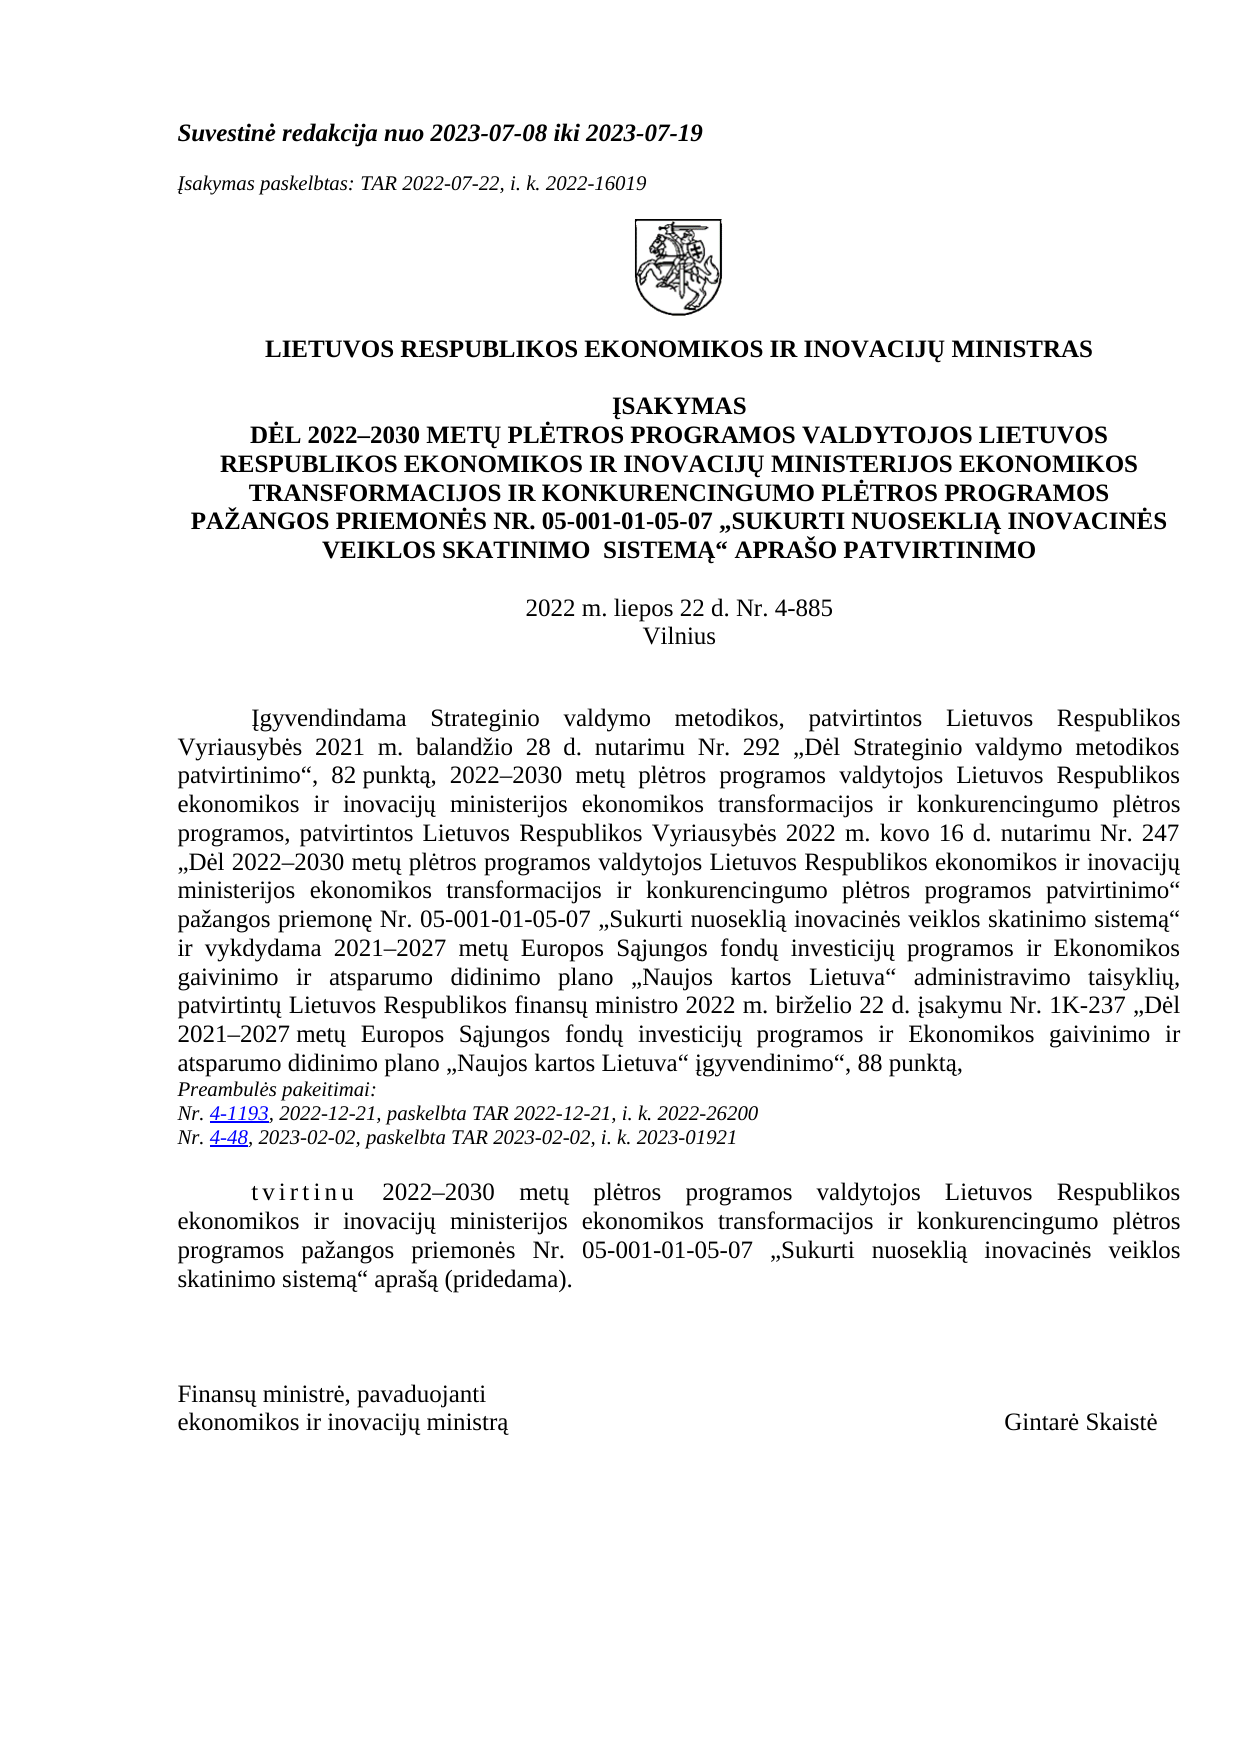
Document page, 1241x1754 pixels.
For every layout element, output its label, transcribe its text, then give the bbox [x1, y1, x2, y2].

text tvirtinu 2022–2030 metų plėtros programos valdytojos Lietuvos Respublikos ekonomikos ir inovacijų ministerijos ekonomikos transformacijos ir konkurencingumo plėtros programos pažangos priemonės Nr. 05-001-01-05-07 „Sukurti nuoseklią inovacinės veiklos skatinimo sistemą“ aprašą (pridedama). [177, 1177, 1181, 1292]
text DĖL 2022–2030 METŲ PLĖTROS PROGRAMOS VALDYTOJOS LIETUVOS RESPUBLIKOS EKONOMIKOS IR INOVACIJŲ MINISTERIJOS EKONOMIKOS TRANSFORMACIJOS IR KONKURENCINGUMO PLĖTROS PROGRAMOS PAŽANGOS PRIEMONĖS NR. 05-001-01-05-07 „SUKURTI NUOSEKLIĄ INOVACINĖS VEIKLOS SKATINIMO SISTEMĄ“ APRAŠO PATVIRTINIMO [177, 420, 1181, 564]
text 2022 m. liepos 22 d. Nr. 4-885 [177, 593, 1181, 621]
text Įgyvendindama Strateginio valdymo metodikos, patvirtintos Lietuvos Respublikos Vyriausybės 2021 m. balandžio 28 d. nutarimu Nr. 292 „Dėl Strateginio valdymo metodikos patvirtinimo“, 82 punktą, 2022–2030 metų plėtros programos valdytojos Lietuvos Respublikos ekonomikos ir inovacijų ministerijos ekonomikos transformacijos ir konkurencingumo plėtros programos, patvirtintos Lietuvos Respublikos Vyriausybės 2022 m. kovo 16 d. nutarimu Nr. 247 „Dėl 2022–2030 metų plėtros programos valdytojos Lietuvos Respublikos ekonomikos ir inovacijų ministerijos ekonomikos transformacijos ir konkurencingumo plėtros programos patvirtinimo“ pažangos priemonę Nr. 05-001-01-05-07 „Sukurti nuoseklią inovacinės veiklos skatinimo sistemą“ ir vykdydama 2021–2027 metų Europos Sąjungos fondų investicijų programos ir Ekonomikos gaivinimo ir atsparumo didinimo plano „Naujos kartos Lietuva“ administravimo taisyklių, patvirtintų Lietuvos Respublikos finansų ministro 2022 m. birželio 22 d. įsakymu Nr. 1K-237 „Dėl 2021–2027 metų Europos Sąjungos fondų investicijų programos ir Ekonomikos gaivinimo ir atsparumo didinimo plano „Naujos kartos Lietuva“ įgyvendinimo“, 88 punktą, [177, 703, 1181, 1077]
text Finansų ministrė, pavaduojanti [177, 1379, 1181, 1407]
text Nr. 4-48, 2023-02-02, paskelbta TAR 2023-02-02, i. k. 2023-01921 [177, 1125, 1181, 1149]
text ekonomikos ir inovacijų ministrą Gintarė Skaistė [177, 1407, 1181, 1436]
text Nr. 4-1193, 2022-12-21, paskelbta TAR 2022-12-21, i. k. 2022-26200 [177, 1101, 1181, 1125]
text įsakymas [177, 391, 1181, 420]
text Suvestinė redakcija nuo 2023-07-08 iki 2023-07-19 [177, 118, 1181, 147]
text Įsakymas paskelbtas: TAR 2022-07-22, i. k. 2022-16019 [177, 171, 1181, 195]
text LIETUVOS RESPUBLIKOS Ekonomikos ir inovacijų MINISTRAS [177, 334, 1181, 363]
text Preambulės pakeitimai: [177, 1077, 1181, 1101]
text Vilnius [177, 621, 1181, 650]
